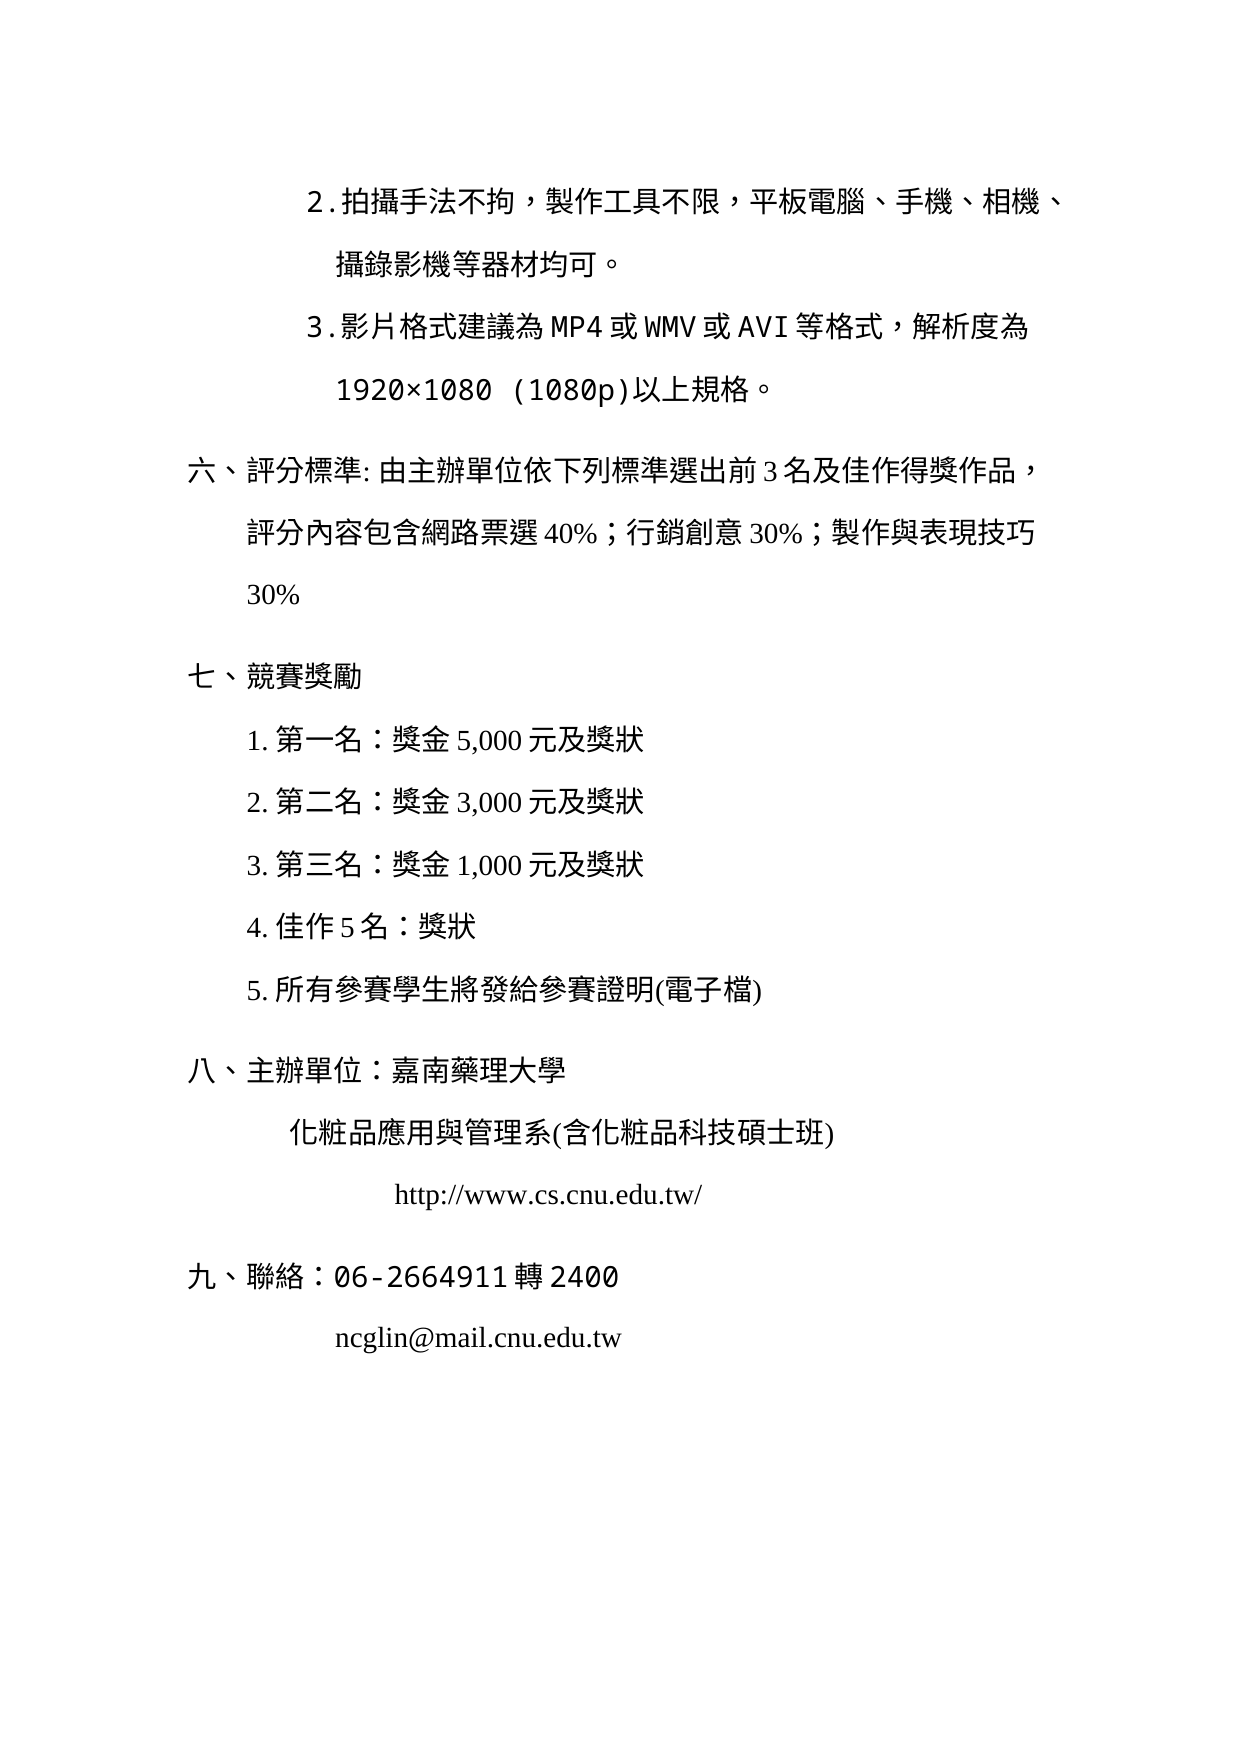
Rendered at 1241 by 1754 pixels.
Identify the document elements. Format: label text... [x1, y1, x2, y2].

text ncglin@mail.cnu.edu.tw [335, 1296, 1053, 1358]
text 八、主辦單位：嘉南藥理大學 [187, 1027, 1053, 1089]
text 化粧品應用與管理系(含化粧品科技碩士班) [187, 1089, 1053, 1152]
text 5. 所有參賽學生將發給參賽證明(電子檔) [246, 946, 1053, 1008]
text 1. 第一名：獎金5,000元及獎狀 [246, 696, 1053, 758]
text 4. 佳作5名：獎狀 [246, 883, 1053, 946]
text http://www.cs.cnu.edu.tw/ [394, 1152, 1053, 1214]
text 3. 第三名：獎金1,000元及獎狀 [246, 821, 1053, 883]
text 六、評分標準: 由主辦單位依下列標準選出前3名及佳作得獎作品，評分內容包含網路票選40%；行銷創意30%；製作與表現技巧30% [187, 427, 1053, 614]
text 2.拍攝手法不拘，製作工具不限，平板電腦、手機、相機、攝錄影機等器材均可。 [306, 158, 1053, 283]
text 3.影片格式建議為MP4或WMV或AVI等格式，解析度為 1920×1080 (1080p)以上規格。 [306, 283, 1053, 408]
text 九、聯絡：06-2664911轉2400 [187, 1233, 1053, 1296]
text 七、競賽獎勵 [187, 633, 1053, 696]
text 2. 第二名：獎金3,000元及獎狀 [246, 758, 1053, 821]
